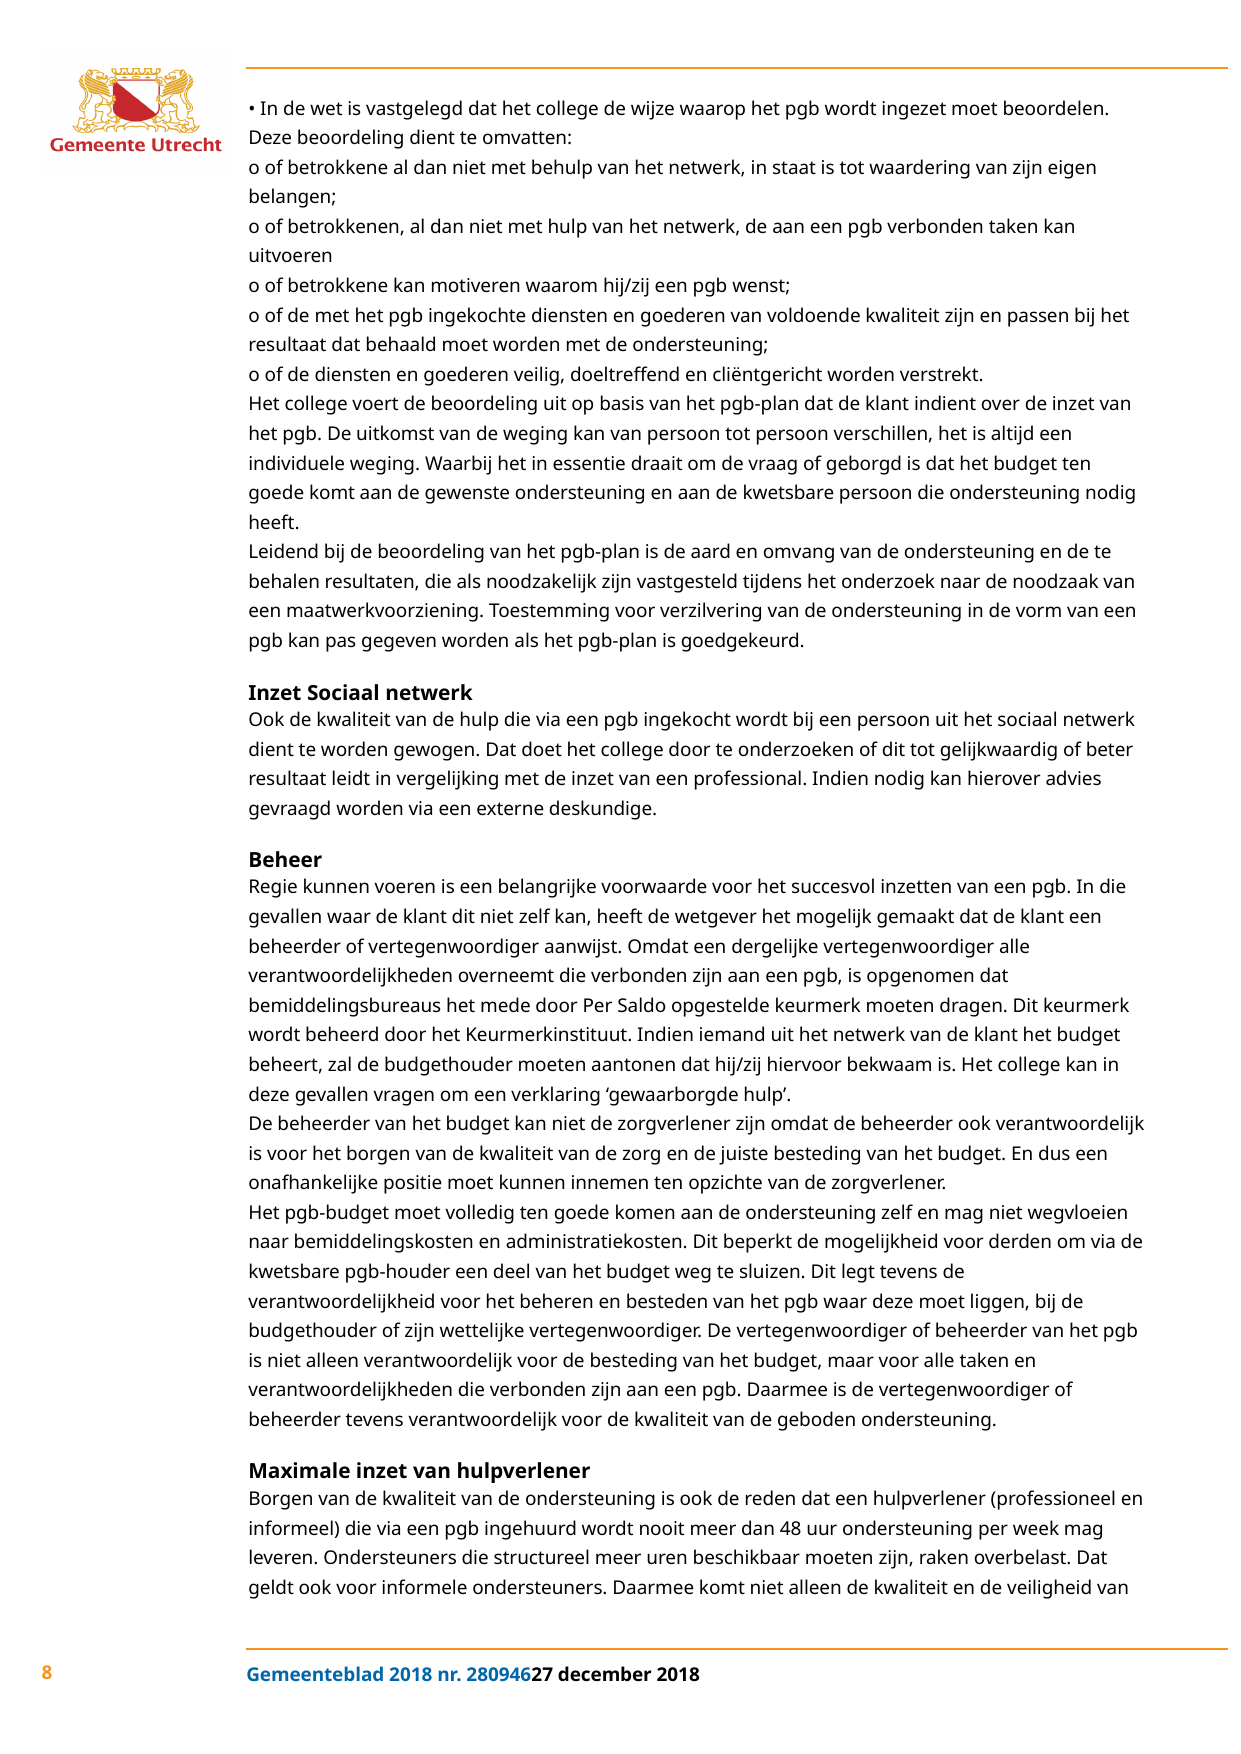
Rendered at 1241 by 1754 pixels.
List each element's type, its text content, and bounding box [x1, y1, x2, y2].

text Regie kunnen voeren is een belangrijke voorwaarde voor het succesvol inzetten van een pgb. In die gevallen waar de klant dit niet zelf kan, heeft de wetgever het mogelijk gemaakt dat de klant een beheerder of vertegenwoordiger aanwijst. Omdat een dergelijke vertegenwoordiger alle verantwoordelijkheden overneemt die verbonden zijn aan een pgb, is opgenomen dat bemiddelingsbureaus het mede door Per Saldo opgestelde keurmerk moeten dragen. Dit keurmerk wordt beheerd door het Keurmerkinstituut. Indien iemand uit het netwerk van de klant het budget beheert, zal de budgethouder moeten aantonen dat hij/zij hiervoor bekwaam is. Het college kan in deze gevallen vragen om een verklaring ‘gewaarborgde hulp’. [248, 874, 1152, 1107]
text o of de met het pgb ingekochte diensten en goederen van voldoende kwaliteit zijn en passen bij het resultaat dat behaald moet worden met de ondersteuning; [248, 302, 1152, 357]
text Ook de kwaliteit van de hulp die via een pgb ingekocht wordt bij een persoon uit het sociaal netwerk dient te worden gewogen. Dat doet het college door te onderzoeken of dit tot gelijkwaardig of beter resultaat leidt in vergelijking met de inzet van een professional. Indien nodig kan hierover advies gevraagd worden via een externe deskundige. [248, 706, 1152, 821]
text o of de diensten en goederen veilig, doeltreffend en cliëntgericht worden verstrekt. [248, 361, 1152, 387]
text Leidend bij de beoordeling van het pgb-plan is de aard en omvang van de ondersteuning en de te behalen resultaten, die als noodzakelijk zijn vastgesteld tijdens het onderzoek naar de noodzaak van een maatwerkvoorziening. Toestemming voor verzilvering van de ondersteuning in de vorm van een pgb kan pas gegeven worden als het pgb-plan is goedgekeurd. [248, 538, 1152, 653]
text o of betrokkene al dan niet met behulp van het netwerk, in staat is tot waardering van zijn eigen belangen; [248, 154, 1152, 209]
picture [41, 47, 231, 172]
text • In de wet is vastgelegd dat het college de wijze waarop het pgb wordt ingezet moet beoordelen. Deze beoordeling dient te omvatten: [248, 95, 1152, 150]
text Borgen van de kwaliteit van de ondersteuning is ook de reden dat een hulpverlener (professioneel en informeel) die via een pgb ingehuurd wordt nooit meer dan 48 uur ondersteuning per week mag leveren. Ondersteuners die structureel meer uren beschikbaar moeten zijn, raken overbelast. Dat geldt ook voor informele ondersteuners. Daarmee komt niet alleen de kwaliteit en de veiligheid van [248, 1485, 1152, 1599]
text Het pgb-budget moet volledig ten goede komen aan de ondersteuning zelf en mag niet wegvloeien naar bemiddelingskosten en administratiekosten. Dit beperkt de mogelijkheid voor derden om via de kwetsbare pgb-houder een deel van het budget weg te sluizen. Dit legt tevens de verantwoordelijkheid voor het beheren en besteden van het pgb waar deze moet liggen, bij de budgethouder of zijn wettelijke vertegenwoordiger. De vertegenwoordiger of beheerder van het pgb is niet alleen verantwoordelijk voor de besteding van het budget, maar voor alle taken en verantwoordelijkheden die verbonden zijn aan een pgb. Daarmee is de vertegenwoordiger of beheerder tevens verantwoordelijk voor de kwaliteit van de geboden ondersteuning. [248, 1199, 1152, 1432]
text Het college voert de beoordeling uit op basis van het pgb-plan dat de klant indient over de inzet van het pgb. De uitkomst van de weging kan van persoon tot persoon verschillen, het is altijd een individuele weging. Waarbij het in essentie draait om de vraag of geborgd is dat het budget ten goede komt aan de gewenste ondersteuning en aan de kwetsbare persoon die ondersteuning nodig heeft. [248, 391, 1152, 535]
text o of betrokkene kan motiveren waarom hij/zij een pgb wenst; [248, 272, 1152, 298]
text Maximale inzet van hulpverlener [248, 1457, 1152, 1485]
text Beheer [248, 845, 1152, 874]
text De beheerder van het budget kan niet de zorgverlener zijn omdat de beheerder ook verantwoordelijk is voor het borgen van de kwaliteit van de zorg en de juiste besteding van het budget. En dus een onafhankelijke positie moet kunnen innemen ten opzichte van de zorgverlener. [248, 1110, 1152, 1195]
text Inzet Sociaal netwerk [248, 678, 1152, 706]
text o of betrokkenen, al dan niet met hulp van het netwerk, de aan een pgb verbonden taken kan uitvoeren [248, 213, 1152, 268]
